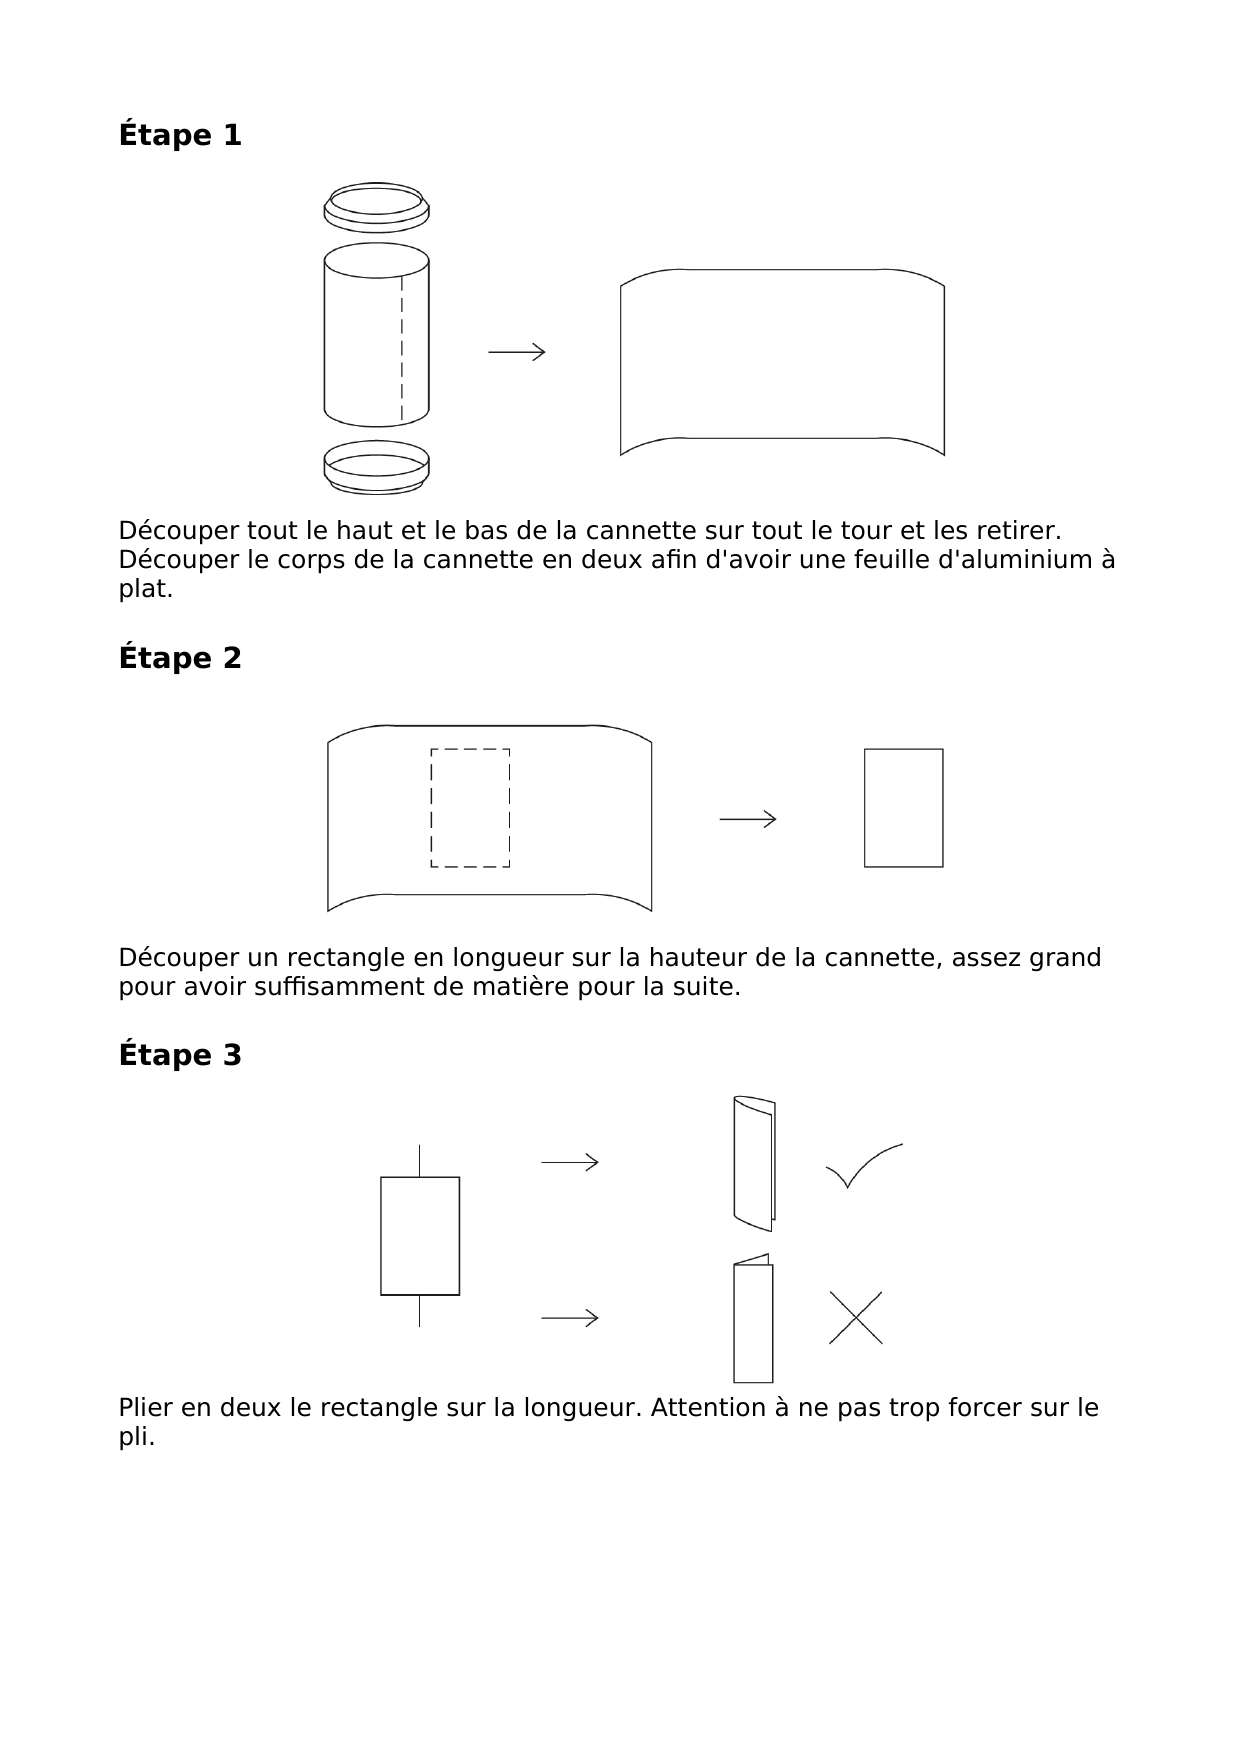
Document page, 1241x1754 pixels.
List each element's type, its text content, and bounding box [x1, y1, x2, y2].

picture [118, 1085, 1123, 1394]
picture [118, 687, 1123, 943]
text Découper un rectangle en longueur sur la hauteur de la cannette, assez grand pour avoir suffisamment de matière pour la suite. [118, 943, 1122, 1001]
subtitle Étape 1 [118, 118, 1122, 152]
subtitle Étape 3 [118, 1039, 1122, 1073]
text Découper tout le haut et le bas de la cannette sur tout le tour et les retirer. Découper le corps de la cannette en deux afin d'avoir une feuille d'aluminium à plat. [118, 517, 1122, 604]
text Plier en deux le rectangle sur la longueur. Attention à ne pas trop forcer sur le pli. [118, 1394, 1122, 1452]
subtitle Étape 2 [118, 641, 1122, 675]
picture [118, 164, 1123, 517]
